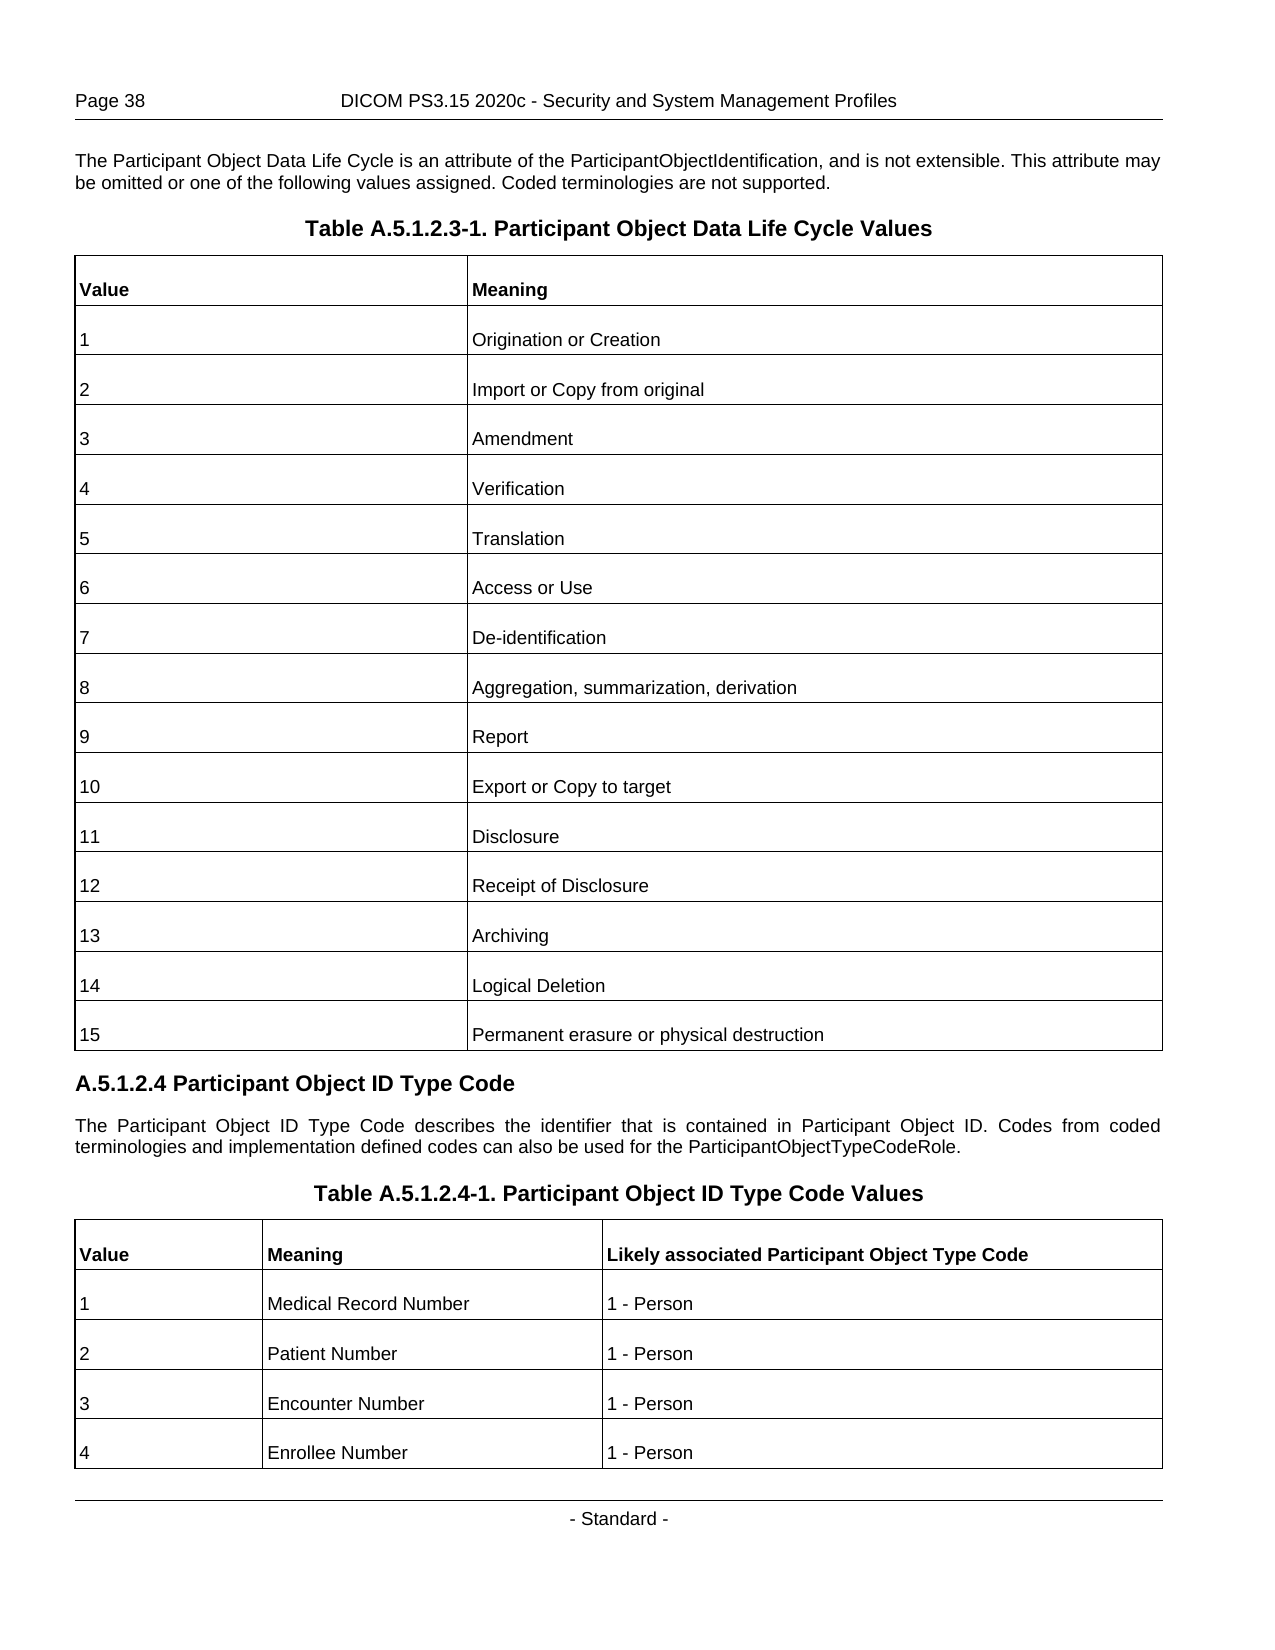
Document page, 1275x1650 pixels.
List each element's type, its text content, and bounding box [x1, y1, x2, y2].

table_cell 15 [76, 1001, 467, 1050]
table_cell Origination or Creation [468, 306, 1162, 354]
table_cell 4 [76, 455, 467, 503]
table_cell 1 - Person [603, 1270, 1162, 1319]
table_cell 3 [76, 405, 467, 454]
table_cell Translation [468, 505, 1162, 553]
table_cell Medical Record Number [263, 1270, 602, 1319]
text Table A.5.1.2.3-1. Participant Object Data Life Cycle Values [75, 216, 1162, 241]
table_cell 7 [76, 604, 467, 652]
table_cell Aggregation, summarization, derivation [468, 654, 1162, 702]
table_cell Enrollee Number [263, 1419, 602, 1468]
table_cell Receipt of Disclosure [468, 852, 1162, 901]
table_cell 8 [76, 654, 467, 702]
table_cell Patient Number [263, 1320, 602, 1368]
table_cell Disclosure [468, 803, 1162, 851]
table_cell Permanent erasure or physical destruction [468, 1001, 1162, 1050]
text A.5.1.2.4 Participant Object ID Type Code [75, 1070, 1162, 1096]
table_cell Encounter Number [263, 1370, 602, 1418]
table_cell Archiving [468, 902, 1162, 951]
table_cell 12 [76, 852, 467, 901]
table_cell 5 [76, 505, 467, 553]
table_cell Access or Use [468, 554, 1162, 603]
text The Participant Object Data Life Cycle is an attribute of the ParticipantObjectIdentification, and is not extensible. This attribute may be omitted or one of the following values assigned. Coded terminologies are not supported. [75, 150, 1162, 193]
table_cell 14 [76, 952, 467, 1000]
table_header Meaning [468, 256, 1162, 305]
table_cell 11 [76, 803, 467, 851]
table_cell 2 [76, 1320, 262, 1368]
table_cell Import or Copy from original [468, 355, 1162, 404]
text Table A.5.1.2.4-1. Participant Object ID Type Code Values [75, 1180, 1162, 1206]
table_header Likely associated Participant Object Type Code [603, 1220, 1162, 1269]
table_cell 13 [76, 902, 467, 951]
table_cell 3 [76, 1370, 262, 1418]
table_header Meaning [263, 1220, 602, 1269]
table_cell 9 [76, 703, 467, 752]
table_cell 1 [76, 1270, 262, 1319]
table_cell 1 - Person [603, 1419, 1162, 1468]
table_cell Report [468, 703, 1162, 752]
table_header Value [76, 256, 467, 305]
table_cell Export or Copy to target [468, 753, 1162, 802]
table_cell 1 - Person [603, 1320, 1162, 1368]
text The Participant Object ID Type Code describes the identifier that is contained in Participant Object ID. Codes from coded terminologies and implementation defined codes can also be used for the ParticipantObjectTypeCodeRole. [75, 1114, 1162, 1157]
table_cell 10 [76, 753, 467, 802]
table_cell 1 [76, 306, 467, 354]
table_cell 6 [76, 554, 467, 603]
table_cell 2 [76, 355, 467, 404]
table_cell Logical Deletion [468, 952, 1162, 1000]
table_cell De-identification [468, 604, 1162, 652]
table_cell 1 - Person [603, 1370, 1162, 1418]
table_cell Amendment [468, 405, 1162, 454]
table_header Value [76, 1220, 262, 1269]
table_cell 4 [76, 1419, 262, 1468]
table_cell Verification [468, 455, 1162, 503]
